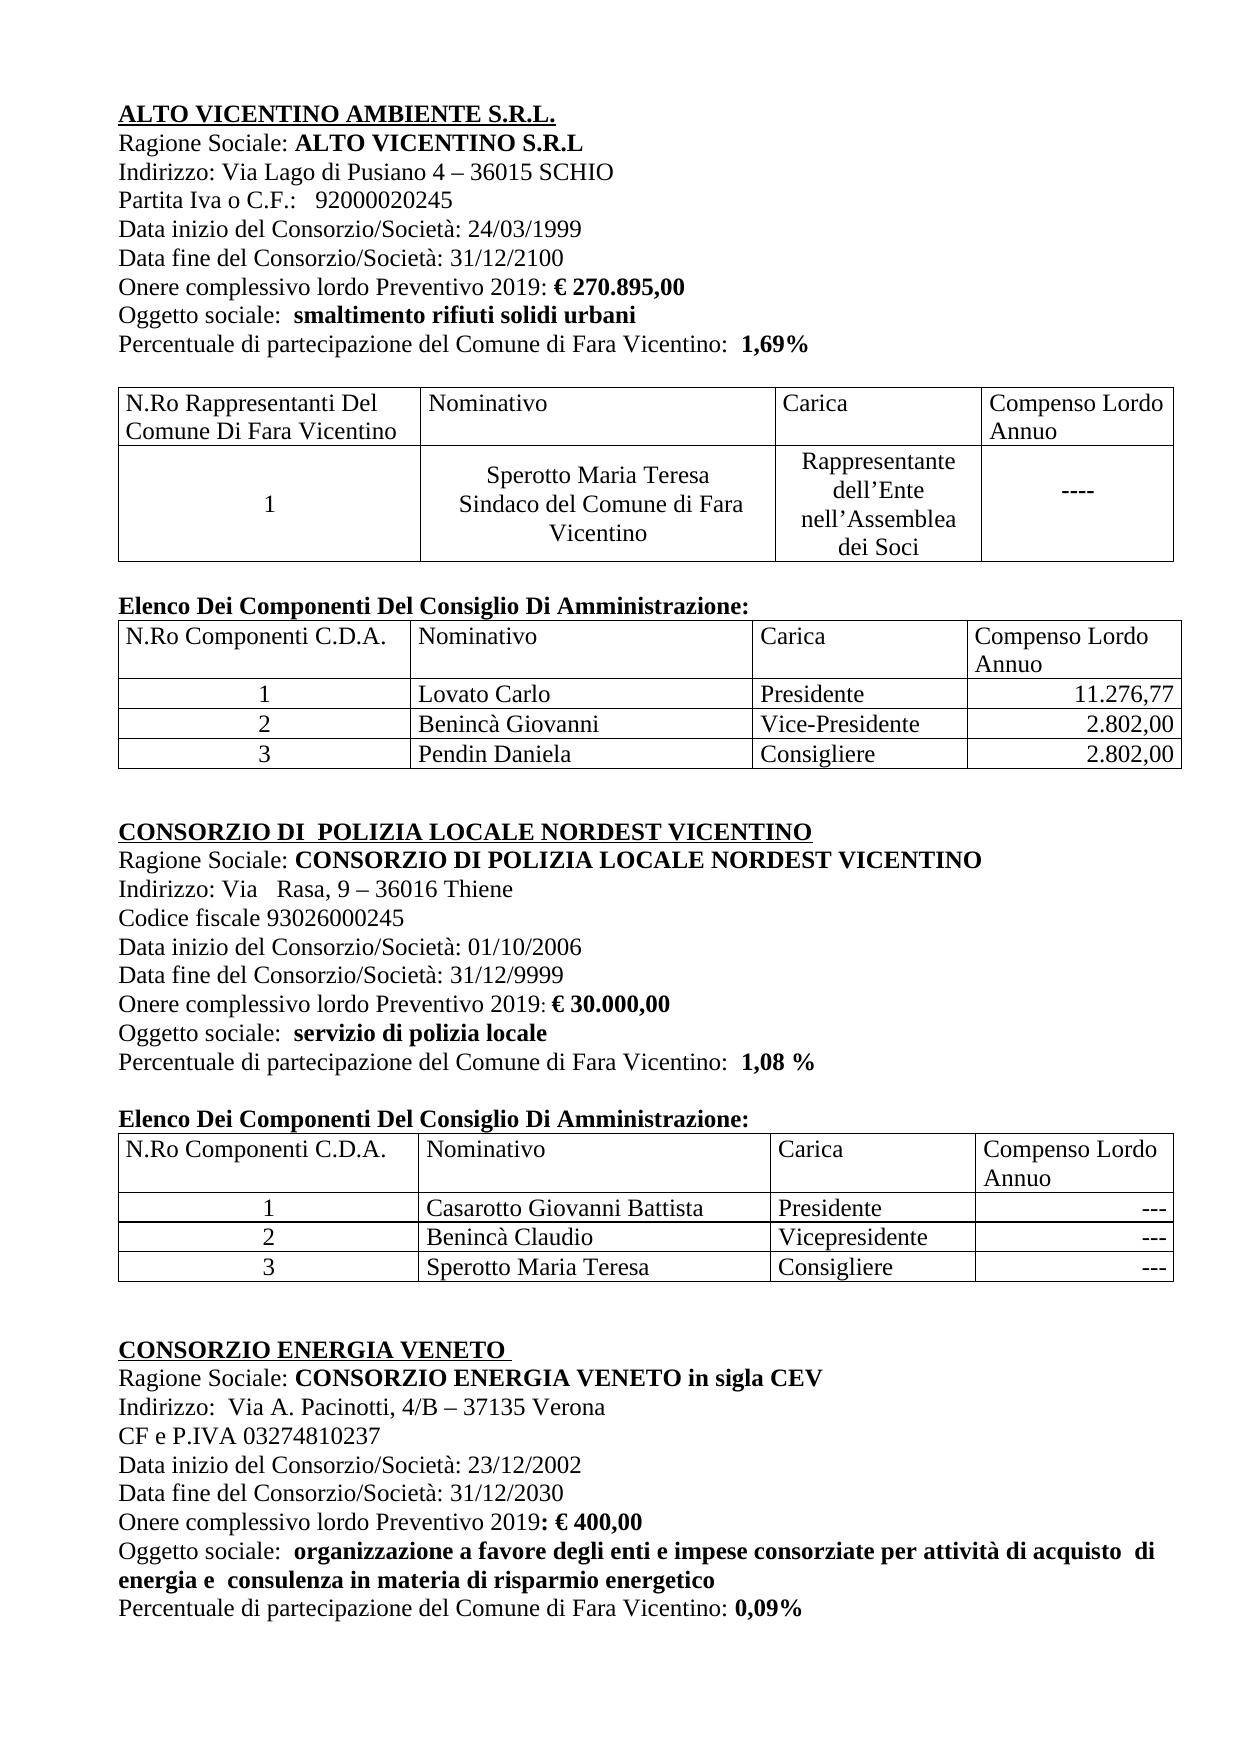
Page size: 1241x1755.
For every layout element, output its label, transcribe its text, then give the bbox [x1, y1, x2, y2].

table_cell Lovato Carlo [411, 679, 752, 708]
table_cell Rappresentante dell’Ente nell’Assemblea dei Soci [776, 446, 981, 561]
text CF e P.IVA 03274810237 [118, 1421, 1167, 1450]
table_header Compenso Lordo Annuo [982, 388, 1173, 445]
table_header Carica [776, 388, 981, 445]
table_cell Vicepresidente [771, 1223, 975, 1251]
table_cell Benincà Claudio [419, 1223, 770, 1251]
table_cell Vice-Presidente [753, 709, 967, 738]
table_cell 3 [119, 1252, 418, 1281]
table_cell 2.802,00 [968, 739, 1181, 768]
text Onere complessivo lordo Preventivo 2019: € 400,00 [118, 1507, 1167, 1536]
table_cell Sperotto Maria Teresa Sindaco del Comune di Fara Vicentino [421, 446, 775, 561]
table_cell Consigliere [753, 739, 967, 768]
table_header Compenso Lordo Annuo [976, 1134, 1173, 1192]
text Oggetto sociale: smaltimento rifiuti solidi urbani [118, 300, 1167, 329]
text Percentuale di partecipazione del Comune di Fara Vicentino: 1,69% [118, 329, 1167, 358]
subtitle Indirizzo: Via Rasa, 9 – 36016 Thiene [118, 874, 1167, 903]
table_header Nominativo [411, 621, 752, 678]
text Data fine del Consorzio/Società: 31/12/2030 [118, 1478, 1167, 1507]
subtitle Ragione Sociale: CONSORZIO DI POLIZIA LOCALE NORDEST VICENTINO [118, 846, 1167, 874]
table_cell ---- [982, 446, 1173, 561]
table_cell --- [976, 1193, 1173, 1221]
subtitle Ragione Sociale: CONSORZIO ENERGIA VENETO in sigla CEV [118, 1363, 1167, 1392]
text Onere complessivo lordo Preventivo 2019: € 270.895,00 [118, 272, 1167, 300]
table_cell 2 [119, 1223, 418, 1251]
table_cell 1 [119, 679, 410, 708]
table_cell 1 [119, 446, 420, 561]
text Oggetto sociale: organizzazione a favore degli enti e impese consorziate per attività di acquisto di energia e consulenza in materia di risparmio energetico [118, 1536, 1167, 1593]
text Data fine del Consorzio/Società: 31/12/9999 [118, 961, 1167, 989]
text Elenco Dei Componenti Del Consiglio Di Amministrazione: [118, 1104, 1167, 1133]
table_cell Benincà Giovanni [411, 709, 752, 738]
table_header Nominativo [419, 1134, 770, 1192]
text Data fine del Consorzio/Società: 31/12/2100 [118, 243, 1167, 272]
table_cell 11.276,77 [968, 679, 1181, 708]
text Onere complessivo lordo Preventivo 2019: € 30.000,00 [118, 989, 1167, 1018]
text Percentuale di partecipazione del Comune di Fara Vicentino: 0,09% [118, 1593, 1167, 1622]
table_cell Presidente [753, 679, 967, 708]
table_header Compenso Lordo Annuo [968, 621, 1181, 678]
table_cell Casarotto Giovanni Battista [419, 1193, 770, 1221]
table_cell Sperotto Maria Teresa [419, 1252, 770, 1281]
text Ragione Sociale: ALTO VICENTINO S.R.L [118, 128, 1167, 157]
text Elenco Dei Componenti Del Consiglio Di Amministrazione: [118, 591, 1167, 620]
table_cell --- [976, 1252, 1173, 1281]
table_cell 3 [119, 739, 410, 768]
subtitle Data inizio del Consorzio/Società: 24/03/1999 [118, 214, 1167, 243]
text Percentuale di partecipazione del Comune di Fara Vicentino: 1,08 % [118, 1047, 1167, 1076]
table_cell Consigliere [771, 1252, 975, 1281]
text Codice fiscale 93026000245 [118, 903, 1167, 932]
table_cell 2.802,00 [968, 709, 1181, 738]
table_header N.Ro Componenti C.D.A. [119, 1134, 418, 1192]
table_cell Presidente [771, 1193, 975, 1221]
table_header N.Ro Rappresentanti Del Comune Di Fara Vicentino [119, 388, 420, 445]
table_cell 1 [119, 1193, 418, 1221]
subtitle Data inizio del Consorzio/Società: 23/12/2002 [118, 1450, 1167, 1478]
table_cell --- [976, 1223, 1173, 1251]
table_cell 2 [119, 709, 410, 738]
text ALTO VICENTINO AMBIENTE S.R.L. [118, 99, 1167, 128]
table_header Carica [753, 621, 967, 678]
table_header Nominativo [421, 388, 775, 445]
table_cell Pendin Daniela [411, 739, 752, 768]
text Oggetto sociale: servizio di polizia locale [118, 1018, 1167, 1047]
table_header Carica [771, 1134, 975, 1192]
table_header N.Ro Componenti C.D.A. [119, 621, 410, 678]
subtitle Indirizzo: Via A. Pacinotti, 4/B – 37135 Verona [118, 1392, 1167, 1421]
text Data inizio del Consorzio/Società: 01/10/2006 [118, 932, 1167, 961]
subtitle Indirizzo: Via Lago di Pusiano 4 – 36015 SCHIO [118, 157, 1167, 185]
text CONSORZIO ENERGIA VENETO [118, 1335, 1167, 1363]
text CONSORZIO DI POLIZIA LOCALE NORDEST VICENTINO [118, 817, 1167, 846]
text Partita Iva o C.F.: 92000020245 [118, 185, 1167, 214]
